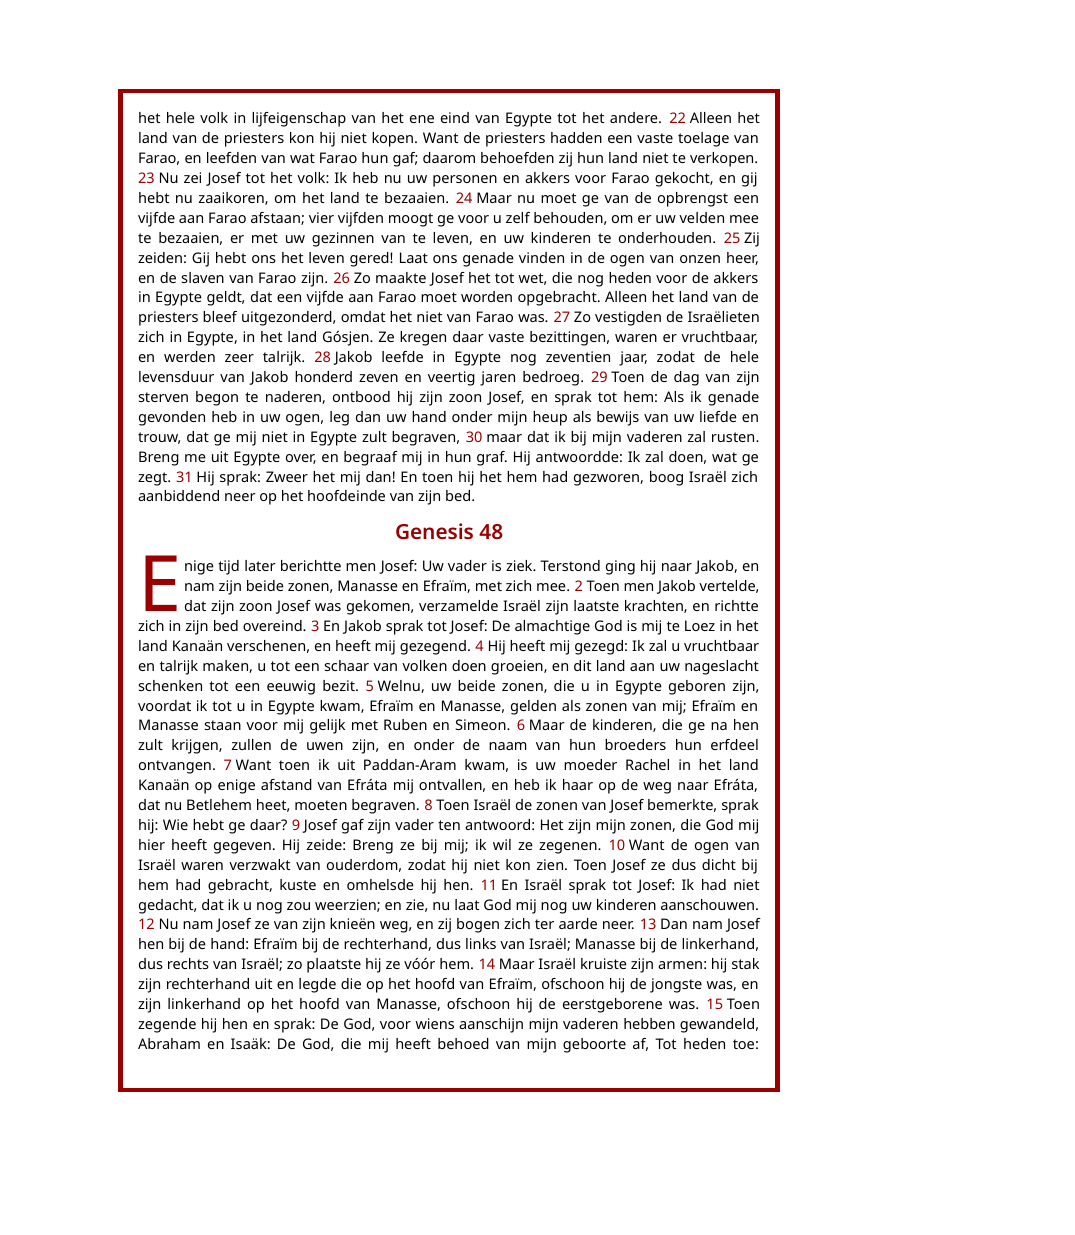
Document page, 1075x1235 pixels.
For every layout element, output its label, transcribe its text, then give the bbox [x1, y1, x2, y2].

text Enige tijd later berichtte men Josef: Uw vader is ziek. Terstond ging hij naar Jakob, en nam zijn beide zonen, Manasse en Efraïm, met zich mee. 2 Toen men Jakob vertelde, dat zijn zoon Josef was gekomen, verzamelde Israël zijn laatste krachten, en richtte zich in zijn bed overeind. 3 En Jakob sprak tot Josef: De almachtige God is mij te Loez in het land Kanaän verschenen, en heeft mij gezegend. 4 Hij heeft mij gezegd: Ik zal u vruchtbaar en talrijk maken, u tot een schaar van volken doen groeien, en dit land aan uw nageslacht schenken tot een eeuwig bezit. 5 Welnu, uw beide zonen, die u in Egypte geboren zijn, voordat ik tot u in Egypte kwam, Efraïm en Manasse, gelden als zonen van mij; Efraïm en Manasse staan voor mij gelijk met Ruben en Simeon. 6 Maar de kinderen, die ge na hen zult krijgen, zullen de uwen zijn, en onder de naam van hun broeders hun erfdeel ontvangen. 7 Want toen ik uit Paddan-Aram kwam, is uw moeder Rachel in het land Kanaän op enige afstand van Efráta mij ontvallen, en heb ik haar op de weg naar Efráta, dat nu Betlehem heet, moeten begraven. 8 Toen Israël de zonen van Josef bemerkte, sprak hij: Wie hebt ge daar? 9 Josef gaf zijn vader ten antwoord: Het zijn mijn zonen, die God mij hier heeft gegeven. Hij zeide: Breng ze bij mij; ik wil ze zegenen. 10 Want de ogen van Israël waren verzwakt van ouderdom, zodat hij niet kon zien. Toen Josef ze dus dicht bij hem had gebracht, kuste en omhelsde hij hen. 11 En Israël sprak tot Josef: Ik had niet gedacht, dat ik u nog zou weerzien; en zie, nu laat God mij nog uw kinderen aanschouwen. 12 Nu nam Josef ze van zijn knieën weg, en zij bogen zich ter aarde neer. 13 Dan nam Josef hen bij de hand: Efraïm bij de rechterhand, dus links van Israël; Manasse bij de linkerhand, dus rechts van Israël; zo plaatste hij ze vóór hem. 14 Maar Israël kruiste zijn armen: hij stak zijn rechterhand uit en legde die op het hoofd van Efraïm, ofschoon hij de jongste was, en zijn linkerhand op het hoofd van Manasse, ofschoon hij de eerstgeborene was. 15 Toen zegende hij hen en sprak: De God, voor wiens aanschijn mijn vaderen hebben gewandeld, Abraham en Isaäk: De God, die mij heeft behoed van mijn geboorte af, Tot heden toe: [138, 556, 760, 1053]
text het hele volk in lijfeigenschap van het ene eind van Egypte tot het andere. 22 Alleen het land van de priesters kon hij niet kopen. Want de priesters hadden een vaste toelage van Farao, en leefden van wat Farao hun gaf; daarom behoefden zij hun land niet te verkopen. 23 Nu zei Josef tot het volk: Ik heb nu uw personen en akkers voor Farao gekocht, en gij hebt nu zaaikoren, om het land te bezaaien. 24 Maar nu moet ge van de opbrengst een vijfde aan Farao afstaan; vier vijfden moogt ge voor u zelf behouden, om er uw velden mee te bezaaien, er met uw gezinnen van te leven, en uw kinderen te onderhouden. 25 Zij zeiden: Gij hebt ons het leven gered! Laat ons genade vinden in de ogen van onzen heer, en de slaven van Farao zijn. 26 Zo maakte Josef het tot wet, die nog heden voor de akkers in Egypte geldt, dat een vijfde aan Farao moet worden opgebracht. Alleen het land van de priesters bleef uitgezonderd, omdat het niet van Farao was. 27 Zo vestigden de Israëlieten zich in Egypte, in het land Gósjen. Ze kregen daar vaste bezittingen, waren er vruchtbaar, en werden zeer talrijk. 28 Jakob leefde in Egypte nog zeventien jaar, zodat de hele levensduur van Jakob honderd zeven en veertig jaren bedroeg. 29 Toen de dag van zijn sterven begon te naderen, ontbood hij zijn zoon Josef, en sprak tot hem: Als ik genade gevonden heb in uw ogen, leg dan uw hand onder mijn heup als bewijs van uw liefde en trouw, dat ge mij niet in Egypte zult begraven, 30 maar dat ik bij mijn vaderen zal rusten. Breng me uit Egypte over, en begraaf mij in hun graf. Hij antwoordde: Ik zal doen, wat ge zegt. 31 Hij sprak: Zweer het mij dan! En toen hij het hem had gezworen, boog Israël zich aanbiddend neer op het hoofdeinde van zijn bed. [138, 108, 760, 506]
subtitle Genesis 48 [138, 517, 760, 545]
